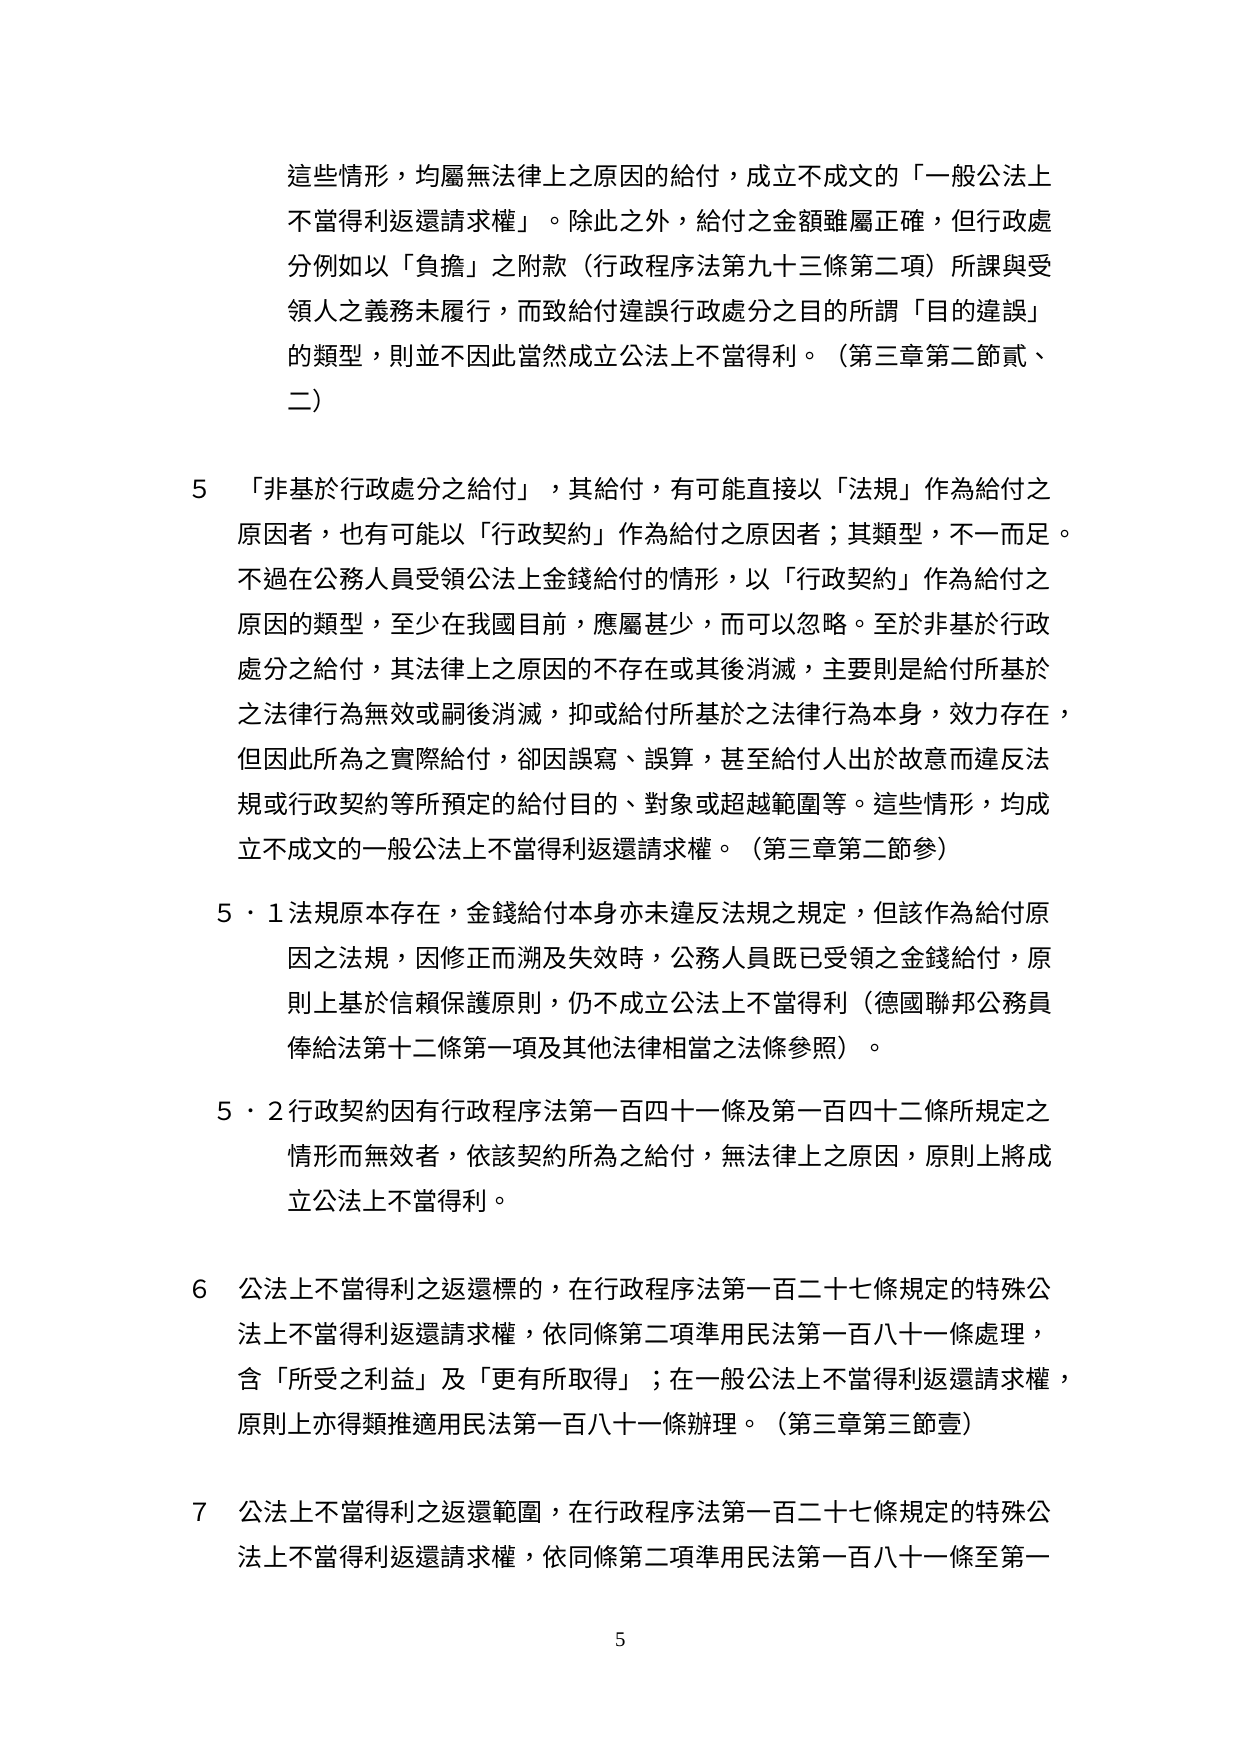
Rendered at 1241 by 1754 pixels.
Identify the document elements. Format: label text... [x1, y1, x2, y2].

text ５．１法規原本存在，金錢給付本身亦未違反法規之規定，但該作為給付原因之法規，因修正而溯及失效時，公務人員既已受領之金錢給付，原則上基於信賴保護原則，仍不成立公法上不當得利（德國聯邦公務員俸給法第十二條第一項及其他法律相當之法條參照）。 [212, 886, 1053, 1059]
text ５．２行政契約因有行政程序法第一百四十一條及第一百四十二條所規定之情形而無效者，依該契約所為之給付，無法律上之原因，原則上將成立公法上不當得利。 [212, 1085, 1053, 1212]
text ６ 公法上不當得利之返還標的，在行政程序法第一百二十七條規定的特殊公法上不當得利返還請求權，依同條第二項準用民法第一百八十一條處理，含「所受之利益」及「更有所取得」；在一般公法上不當得利返還請求權，原則上亦得類推適用民法第一百八十一條辦理。（第三章第三節壹） [187, 1263, 1053, 1435]
text ７ 公法上不當得利之返還範圍，在行政程序法第一百二十七條規定的特殊公法上不當得利返還請求權，依同條第二項準用民法第一百八十一條至第一 [187, 1486, 1053, 1568]
text ４．２所謂行政處分之效力仍舊存在，但給付違反行政處分之內容者，主要係指基於行政處分所為之支付行為本身，因誤寫、誤算，甚至給付人出於故意而違背行政處分所記載之給付金額，或給付對象錯誤等情形；這些情形，均屬無法律上之原因的給付，成立不成文的「一般公法上不當得利返還請求權」。除此之外，給付之金額雖屬正確，但行政處分例如以「負擔」之附款（行政程序法第九十三條第二項）所課與受領人之義務未履行，而致給付違誤行政處分之目的所謂「目的違誤」的類型，則並不因此當然成立公法上不當得利。（第三章第二節貳、二） [212, 150, 1053, 412]
text ５ 「非基於行政處分之給付」，其給付，有可能直接以「法規」作為給付之原因者，也有可能以「行政契約」作為給付之原因者；其類型，不一而足。不過在公務人員受領公法上金錢給付的情形，以「行政契約」作為給付之原因的類型，至少在我國目前，應屬甚少，而可以忽略。至於非基於行政處分之給付，其法律上之原因的不存在或其後消滅，主要則是給付所基於之法律行為無效或嗣後消滅，抑或給付所基於之法律行為本身，效力存在，但因此所為之實際給付，卻因誤寫、誤算，甚至給付人出於故意而違反法規或行政契約等所預定的給付目的、對象或超越範圍等。這些情形，均成立不成文的一般公法上不當得利返還請求權。（第三章第二節參） [187, 463, 1053, 860]
